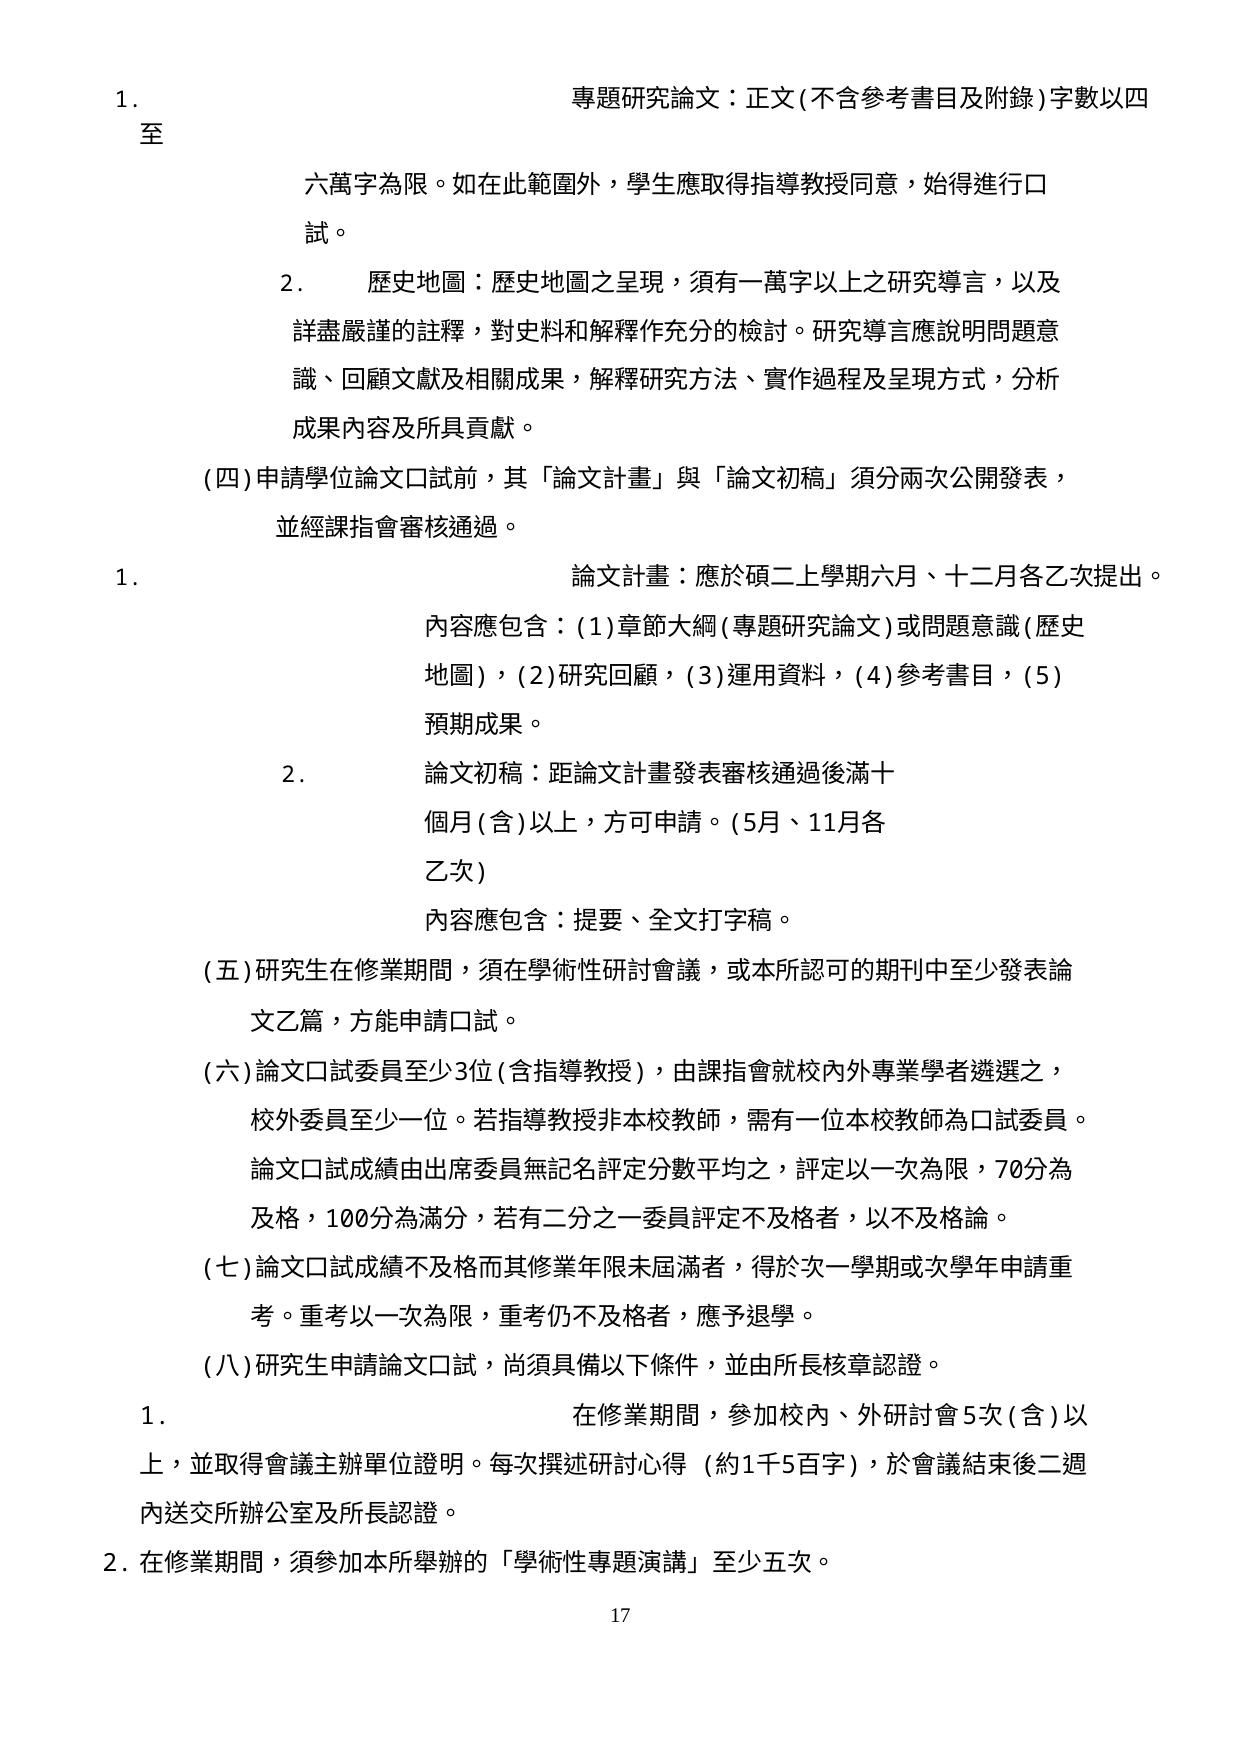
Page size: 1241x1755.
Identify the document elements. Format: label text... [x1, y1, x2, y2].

list 專題研究論文：正文(不含參考書目及附錄)字數以四至 [114, 78, 1151, 151]
text (六)論文口試委員至少3位(含指導教授)，由課指會就校內外專業學者遴選之，校外委員至少一位。若指導教授非本校教師，需有一位本校教師為口試委員。論文口試成績由出席委員無記名評定分數平均之，評定以一次為限，70分為及格，100分為滿分，若有二分之一委員評定不及格者，以不及格論。 [200, 1052, 1088, 1235]
text (七)論文口試成績不及格而其修業年限未屆滿者，得於次一學期或次學年申請重考。重考以一次為限，重考仍不及格者，應予退學。 [200, 1247, 1076, 1333]
text (八)研究生申請論文口試，尚須具備以下條件，並由所長核章認證。 [200, 1346, 1151, 1382]
text (五)研究生在修業期間，須在學術性研討會議，或本所認可的期刊中至少發表論文乙篇，方能申請口試。 [200, 950, 1076, 1037]
text 六萬字為限。如在此範圍外，學生應取得指導教授同意，始得進行口試。 [304, 164, 1055, 249]
text (四)申請學位論文口試前，其「論文計畫」與「論文初稿」須分兩次公開發表，並經課指會審核通過。 [200, 458, 1076, 543]
list 在修業期間，參加校內、外研討會5次(含)以上，並取得會議主辦單位證明。每次撰述研討心得 (約1千5百字)，於會議結束後二週內送交所辦公室及所長認證。 [139, 1396, 1088, 1529]
list 在修業期間，須參加本所舉辦的「學術性專題演講」至少五次。 [102, 1543, 1151, 1579]
list 論文初稿：距論文計畫發表審核通過後滿十個月(含)以上，方可申請。(5月、11月各乙次) [281, 753, 907, 887]
text 內容應包含：提要、全文打字稿。 [424, 900, 1151, 937]
list 論文計畫：應於碩二上學期六月、十二月各乙次提出。 [114, 556, 1151, 593]
text 內容應包含：(1)章節大綱(專題研究論文)或問題意識(歷史地圖)，(2)研究回顧，(3)運用資料，(4)參考書目，(5)預期成果。 [424, 606, 1087, 740]
list 歷史地圖：歷史地圖之呈現，須有一萬字以上之研究導言，以及詳盡嚴謹的註釋，對史料和解釋作充分的檢討。研究導言應說明問題意識、回顧文獻及相關成果，解釋研究方法、實作過程及呈現方式，分析成果內容及所具貢獻。 [279, 262, 1080, 445]
